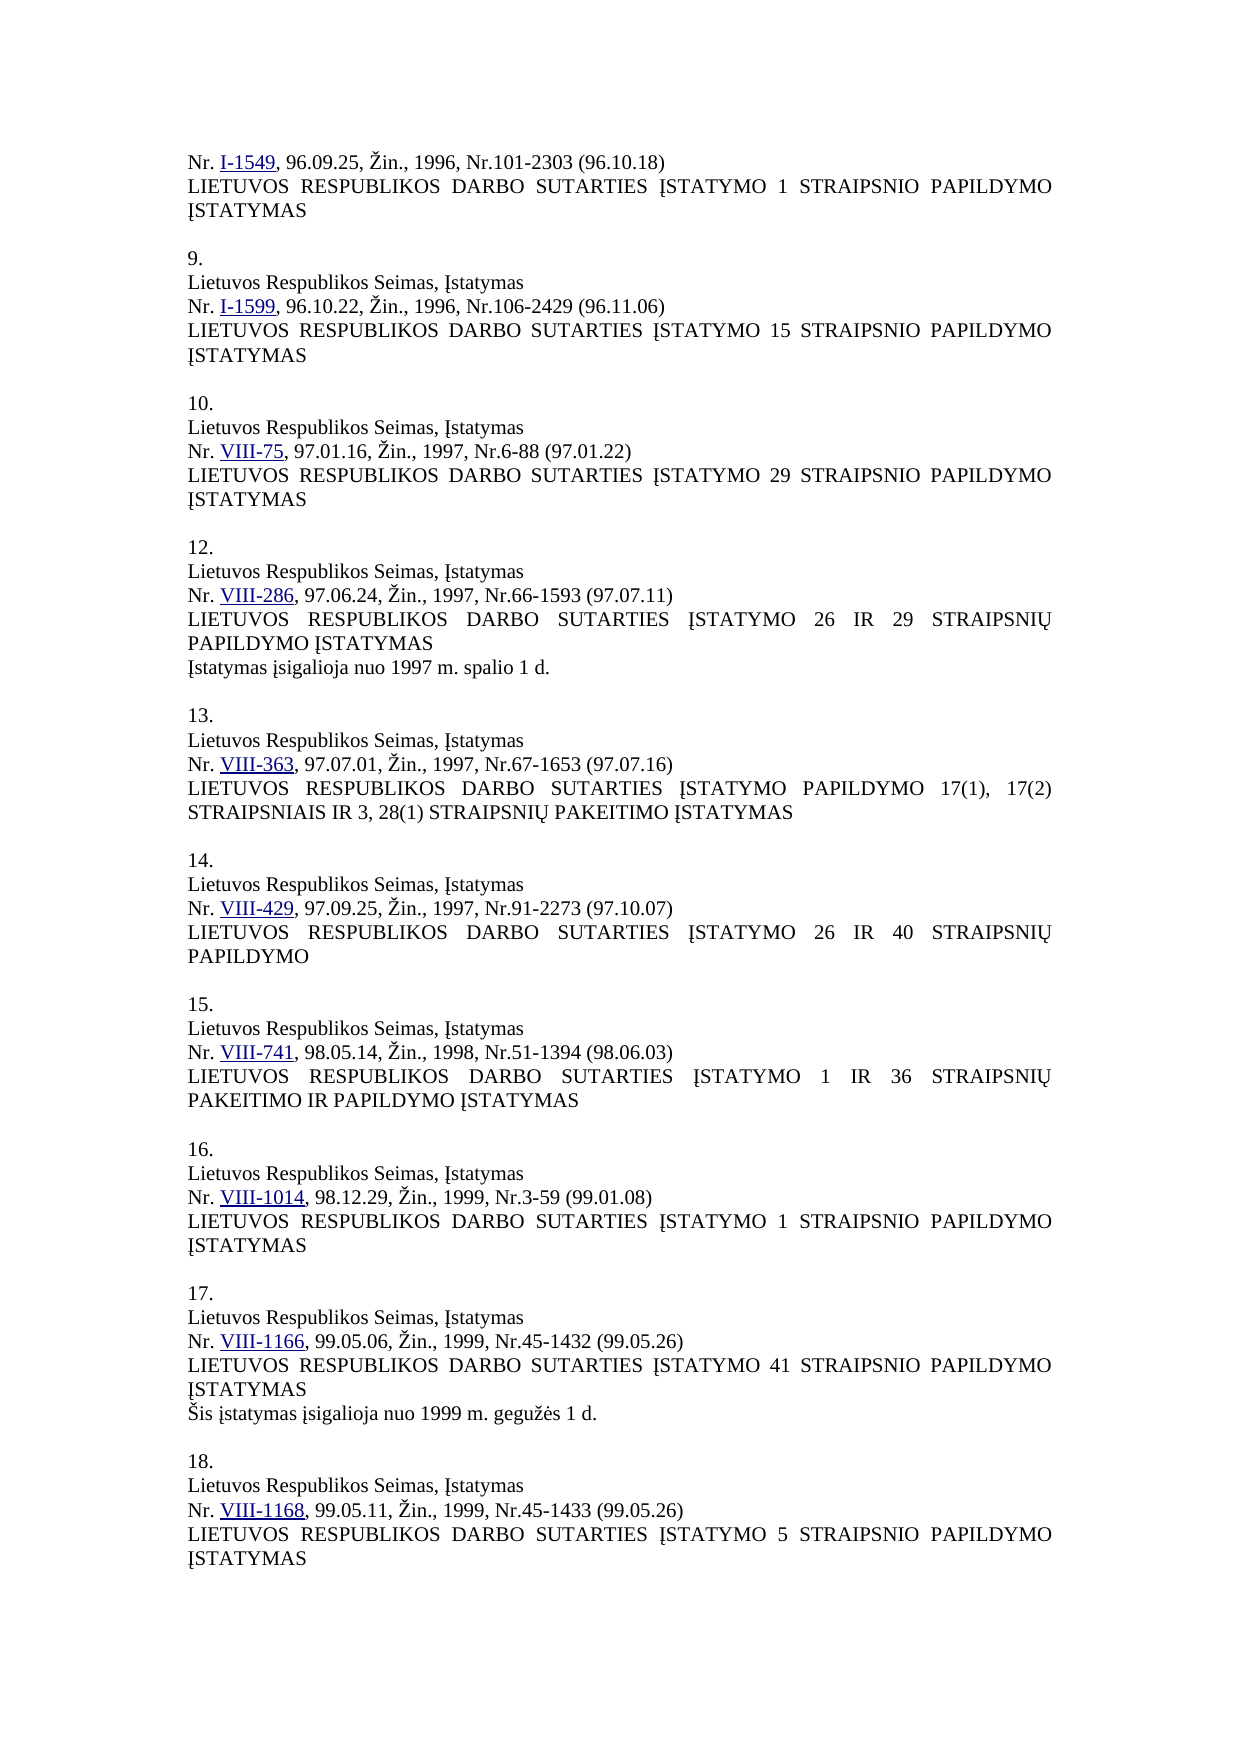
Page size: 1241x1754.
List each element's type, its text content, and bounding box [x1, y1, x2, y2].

text 13. [187, 703, 1053, 727]
text Lietuvos Respublikos Seimas, Įstatymas [187, 415, 1053, 439]
text Lietuvos Respublikos Seimas, Įstatymas [187, 1473, 1053, 1497]
text LIETUVOS RESPUBLIKOS DARBO SUTARTIES ĮSTATYMO 15 STRAIPSNIO PAPILDYMO ĮSTATYMAS [187, 318, 1053, 367]
text LIETUVOS RESPUBLIKOS DARBO SUTARTIES ĮSTATYMO 1 STRAIPSNIO PAPILDYMO ĮSTATYMAS [187, 1209, 1053, 1257]
text Lietuvos Respublikos Seimas, Įstatymas [187, 1016, 1053, 1040]
text Nr. I-1599, 96.10.22, Žin., 1996, Nr.106-2429 (96.11.06) [187, 294, 1053, 318]
text 14. [187, 848, 1053, 872]
text Šis įstatymas įsigalioja nuo 1999 m. gegužės 1 d. [187, 1401, 1053, 1425]
text 9. [187, 246, 1053, 270]
text Lietuvos Respublikos Seimas, Įstatymas [187, 1305, 1053, 1329]
text Nr. VIII-1168, 99.05.11, Žin., 1999, Nr.45-1433 (99.05.26) [187, 1497, 1053, 1522]
text 12. [187, 535, 1053, 559]
text Lietuvos Respublikos Seimas, Įstatymas [187, 270, 1053, 294]
text LIETUVOS RESPUBLIKOS DARBO SUTARTIES ĮSTATYMO 5 STRAIPSNIO PAPILDYMO ĮSTATYMAS [187, 1522, 1053, 1570]
text Nr. VIII-1014, 98.12.29, Žin., 1999, Nr.3-59 (99.01.08) [187, 1185, 1053, 1209]
text Nr. VIII-363, 97.07.01, Žin., 1997, Nr.67-1653 (97.07.16) [187, 752, 1053, 776]
text Nr. VIII-741, 98.05.14, Žin., 1998, Nr.51-1394 (98.06.03) [187, 1040, 1053, 1064]
text Lietuvos Respublikos Seimas, Įstatymas [187, 1161, 1053, 1185]
text Nr. VIII-75, 97.01.16, Žin., 1997, Nr.6-88 (97.01.22) [187, 439, 1053, 463]
text Nr. VIII-286, 97.06.24, Žin., 1997, Nr.66-1593 (97.07.11) [187, 583, 1053, 607]
text Lietuvos Respublikos Seimas, Įstatymas [187, 559, 1053, 583]
text LIETUVOS RESPUBLIKOS DARBO SUTARTIES ĮSTATYMO 29 STRAIPSNIO PAPILDYMO ĮSTATYMAS [187, 463, 1053, 511]
text Įstatymas įsigalioja nuo 1997 m. spalio 1 d. [187, 655, 1053, 679]
text 17. [187, 1281, 1053, 1305]
text Nr. VIII-1166, 99.05.06, Žin., 1999, Nr.45-1432 (99.05.26) [187, 1329, 1053, 1353]
text Lietuvos Respublikos Seimas, Įstatymas [187, 727, 1053, 752]
text LIETUVOS RESPUBLIKOS DARBO SUTARTIES ĮSTATYMO 1 IR 36 STRAIPSNIŲ PAKEITIMO IR PAPILDYMO ĮSTATYMAS [187, 1064, 1053, 1112]
text LIETUVOS RESPUBLIKOS DARBO SUTARTIES ĮSTATYMO 26 IR 29 STRAIPSNIŲ PAPILDYMO ĮSTATYMAS [187, 607, 1053, 655]
text 15. [187, 992, 1053, 1016]
text LIETUVOS RESPUBLIKOS DARBO SUTARTIES ĮSTATYMO 1 STRAIPSNIO PAPILDYMO ĮSTATYMAS [187, 174, 1053, 222]
text 10. [187, 391, 1053, 415]
text LIETUVOS RESPUBLIKOS DARBO SUTARTIES ĮSTATYMO 26 IR 40 STRAIPSNIŲ PAPILDYMO [187, 920, 1053, 968]
text Nr. VIII-429, 97.09.25, Žin., 1997, Nr.91-2273 (97.10.07) [187, 896, 1053, 920]
text 16. [187, 1137, 1053, 1161]
text LIETUVOS RESPUBLIKOS DARBO SUTARTIES ĮSTATYMO 41 STRAIPSNIO PAPILDYMO ĮSTATYMAS [187, 1353, 1053, 1401]
text Nr. I-1549, 96.09.25, Žin., 1996, Nr.101-2303 (96.10.18) [187, 150, 1053, 174]
text Lietuvos Respublikos Seimas, Įstatymas [187, 872, 1053, 896]
text LIETUVOS RESPUBLIKOS DARBO SUTARTIES ĮSTATYMO PAPILDYMO 17(1), 17(2) STRAIPSNIAIS IR 3, 28(1) STRAIPSNIŲ PAKEITIMO ĮSTATYMAS [187, 776, 1053, 824]
text 18. [187, 1449, 1053, 1473]
